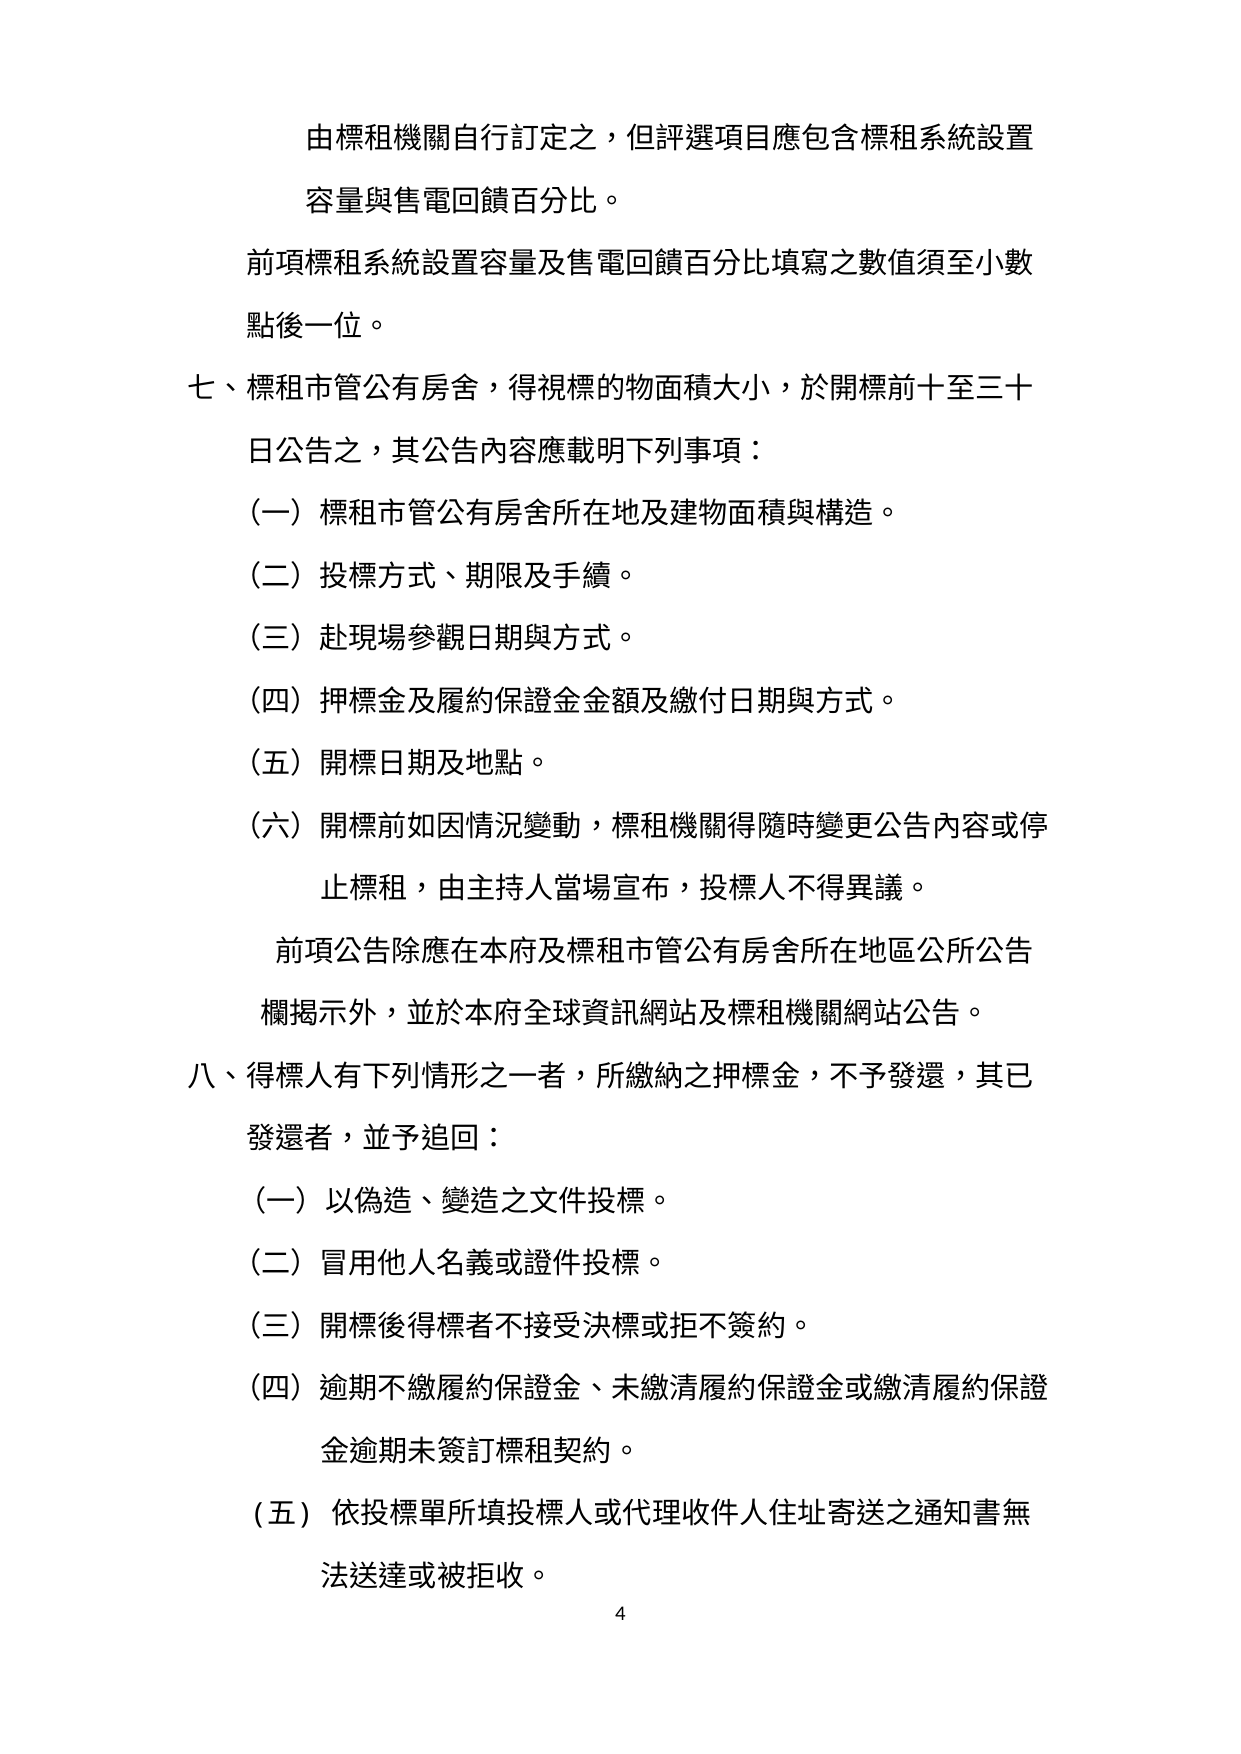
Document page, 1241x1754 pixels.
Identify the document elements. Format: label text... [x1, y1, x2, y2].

list 由標租機關自行訂定之，但評選項目應包含標租系統設置容量與售電回饋百分比。 [232, 94, 1053, 219]
text 七、標租市管公有房舍，得視標的物面積大小，於開標前十至三十日公告之，其公告內容應載明下列事項： [187, 344, 1053, 469]
text 前項標租系統設置容量及售電回饋百分比填寫之數值須至小數點後一位。 [187, 219, 1053, 344]
text 八、得標人有下列情形之一者，所繳納之押標金，不予發還，其已發還者，並予追回： [187, 1032, 1053, 1157]
text （二）冒用他人名義或證件投標。 [232, 1219, 1053, 1282]
text （一）標租市管公有房舍所在地及建物面積與構造。 [232, 469, 1053, 532]
text （五）開標日期及地點。 [232, 719, 1053, 782]
text （四）逾期不繳履約保證金、未繳清履約保證金或繳清履約保證金逾期未簽訂標租契約。 [232, 1344, 1053, 1469]
text （四）押標金及履約保證金金額及繳付日期與方式。 [232, 657, 1053, 719]
text （六）開標前如因情況變動，標租機關得隨時變更公告內容或停止標租，由主持人當場宣布，投標人不得異議。 [232, 782, 1053, 907]
text （二）投標方式、期限及手續。 [232, 532, 1053, 594]
text （三）赴現場參觀日期與方式。 [232, 594, 1053, 657]
text （三）開標後得標者不接受決標或拒不簽約。 [232, 1282, 1053, 1344]
text (五) 依投標單所填投標人或代理收件人住址寄送之通知書無法送達或被拒收。 [232, 1469, 1053, 1594]
text （一）以偽造、變造之文件投標。 [202, 1157, 1053, 1219]
text 前項公告除應在本府及標租市管公有房舍所在地區公所公告欄揭示外，並於本府全球資訊網站及標租機關網站公告。 [187, 907, 1053, 1032]
